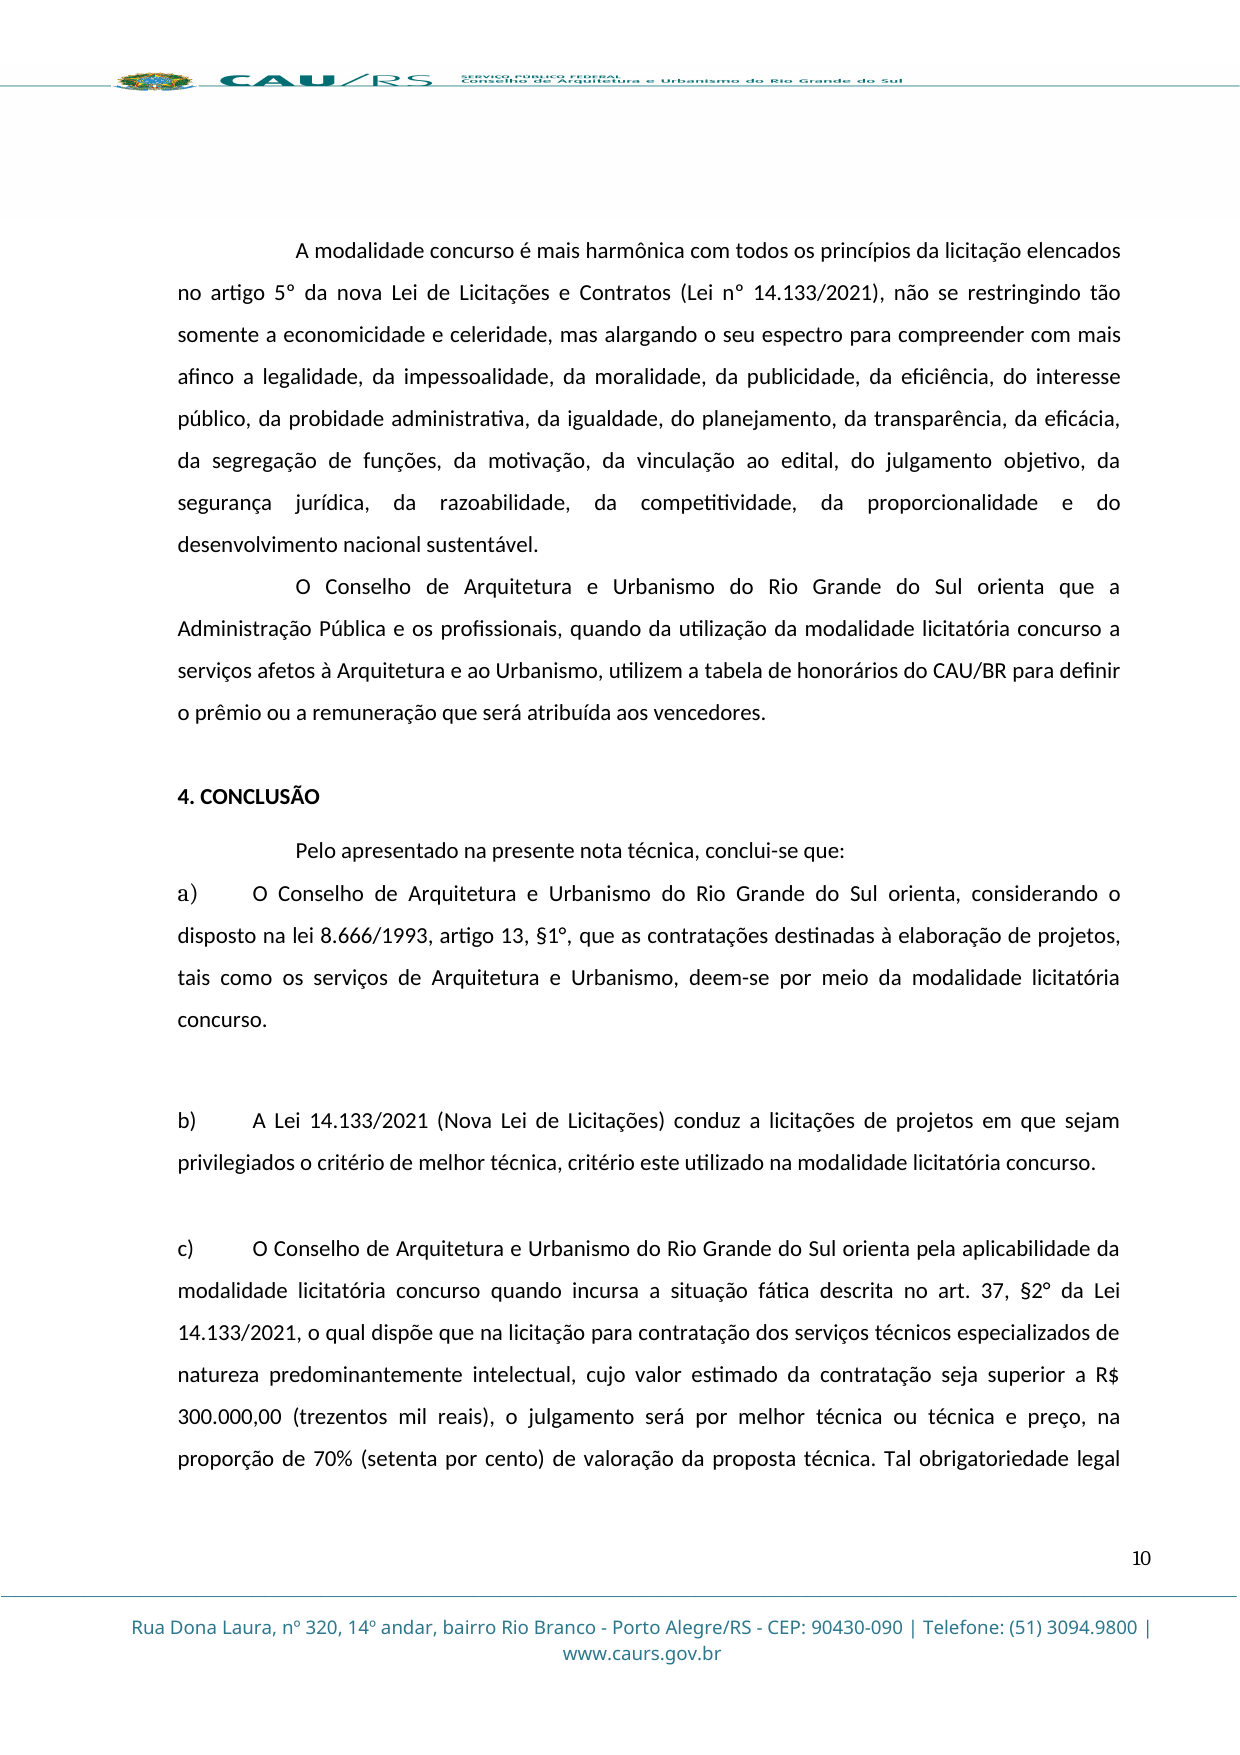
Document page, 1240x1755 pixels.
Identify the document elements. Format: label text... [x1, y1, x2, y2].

text A modalidade concurso é mais harmônica com todos os princípios da licitação elencados no artigo 5º da nova Lei de Licitações e Contratos (Lei nº 14.133/2021), não se restringindo tão somente a economicidade e celeridade, mas alargando o seu espectro para compreender com mais afinco a legalidade, da impessoalidade, da moralidade, da publicidade, da eficiência, do interesse público, da probidade administrativa, da igualdade, do planejamento, da transparência, da eficácia, da segregação de funções, da motivação, da vinculação ao edital, do julgamento objetivo, da segurança jurídica, da razoabilidade, da competitividade, da proporcionalidade e do desenvolvimento nacional sustentável. [177, 236, 1122, 558]
list O Conselho de Arquitetura e Urbanismo do Rio Grande do Sul orienta, considerando o disposto na lei 8.666/1993, artigo 13, §1°, que as contratações destinadas à elaboração de projetos, tais como os serviços de Arquitetura e Urbanismo, deem-se por meio da modalidade licitatória concurso. [177, 879, 1122, 1033]
list A Lei 14.133/2021 (Nova Lei de Licitações) conduz a licitações de projetos em que sejam privilegiados o critério de melhor técnica, critério este utilizado na modalidade licitatória concurso. [177, 1106, 1122, 1176]
list O Conselho de Arquitetura e Urbanismo do Rio Grande do Sul orienta pela aplicabilidade da modalidade licitatória concurso quando incursa a situação fática descrita no art. 37, §2° da Lei 14.133/2021, o qual dispõe que na licitação para contratação dos serviços técnicos especializados de natureza predominantemente intelectual, cujo valor estimado da contratação seja superior a R$ 300.000,00 (trezentos mil reais), o julgamento será por melhor técnica ou técnica e preço, na proporção de 70% (setenta por cento) de valoração da proposta técnica. Tal obrigatoriedade legal [177, 1234, 1122, 1472]
text 4. CONCLUSÃO [177, 782, 1122, 810]
text O Conselho de Arquitetura e Urbanismo do Rio Grande do Sul orienta que a Administração Pública e os profissionais, quando da utilização da modalidade licitatória concurso a serviços afetos à Arquitetura e ao Urbanismo, utilizem a tabela de honorários do CAU/BR para definir o prêmio ou a remuneração que será atribuída aos vencedores. [177, 572, 1122, 726]
text Pelo apresentado na presente nota técnica, conclui-se que: [177, 837, 1122, 865]
